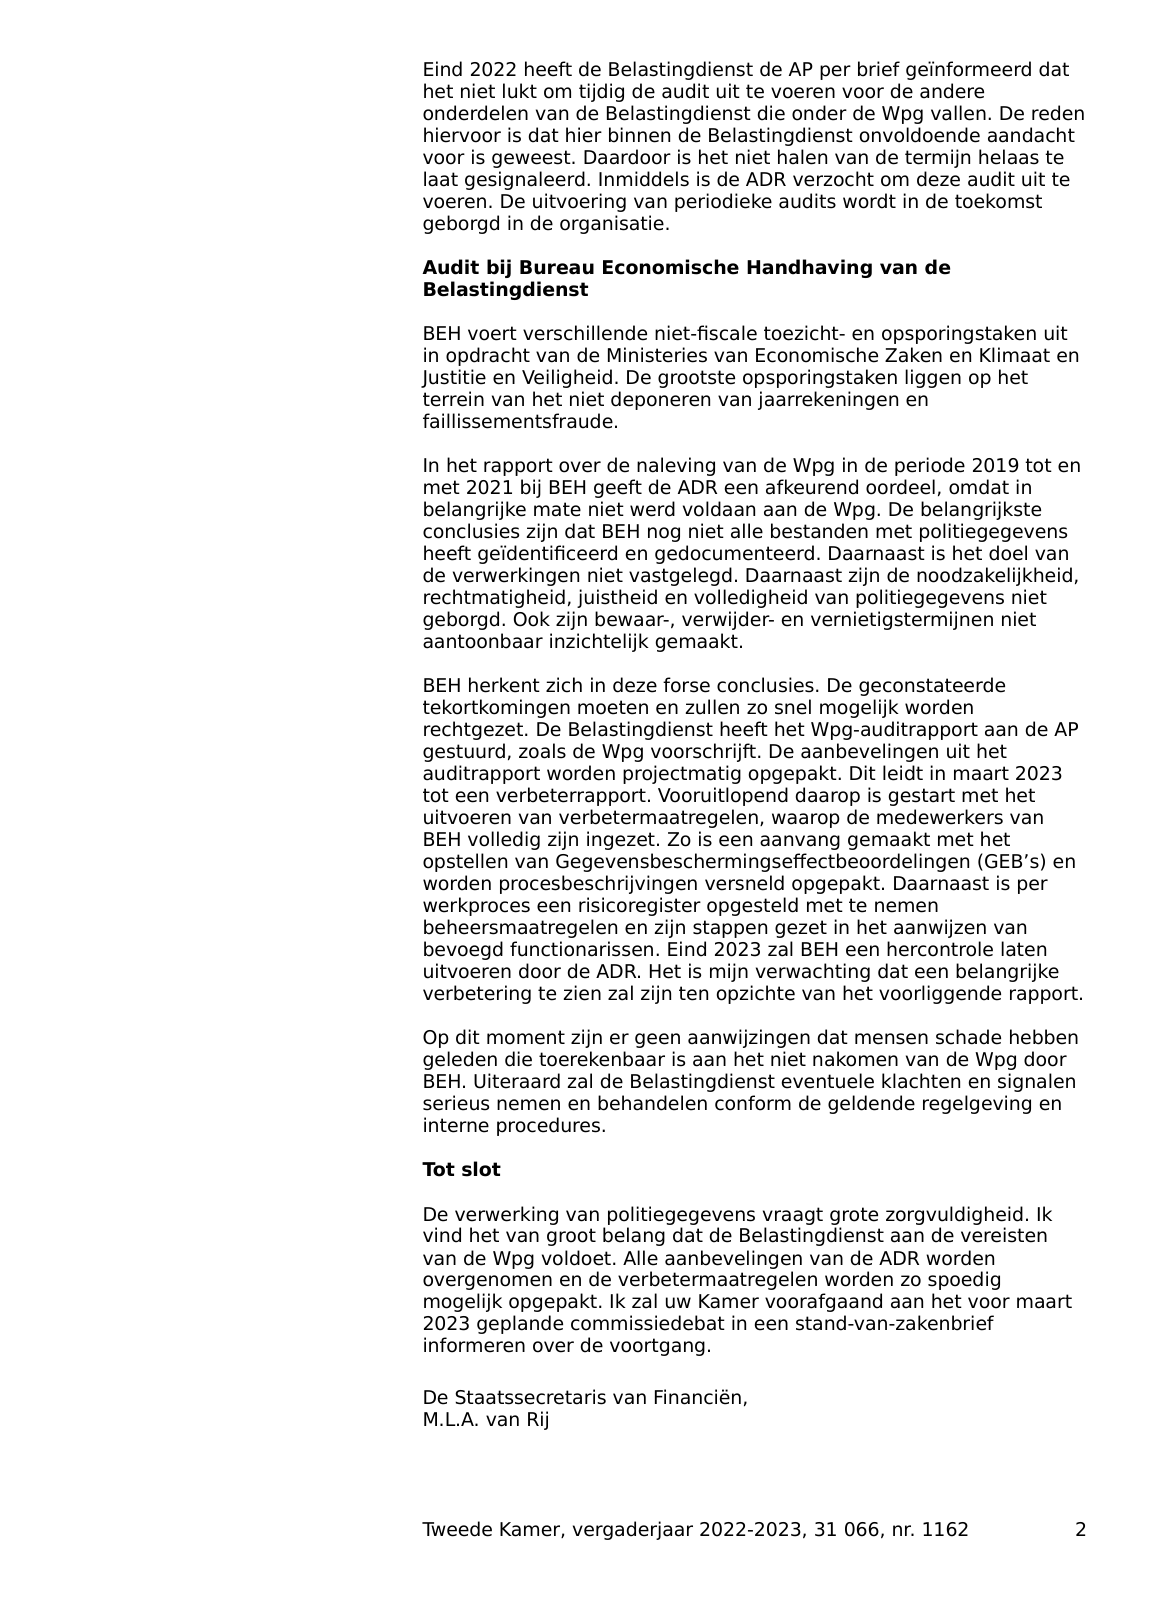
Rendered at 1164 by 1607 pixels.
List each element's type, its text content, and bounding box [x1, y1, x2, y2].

text De verwerking van politiegegevens vraagt grote zorgvuldigheid. Ik vind het van groot belang dat de Belastingdienst aan de vereisten van de Wpg voldoet. Alle aanbevelingen van de ADR worden overgenomen en de verbetermaatregelen worden zo spoedig mogelijk opgepakt. Ik zal uw Kamer voorafgaand aan het voor maart 2023 geplande commissiedebat in een stand-van-zakenbrief informeren over de voortgang. [422, 1203, 1087, 1357]
text In het rapport over de naleving van de Wpg in de periode 2019 tot en met 2021 bij BEH geeft de ADR een afkeurend oordeel, omdat in belangrijke mate niet werd voldaan aan de Wpg. De belangrijkste conclusies zijn dat BEH nog niet alle bestanden met politiegegevens heeft geïdentificeerd en gedocumenteerd. Daarnaast is het doel van de verwerkingen niet vastgelegd. Daarnaast zijn de noodzakelijkheid, rechtmatigheid, juistheid en volledigheid van politiegegevens niet geborgd. Ook zijn bewaar-, verwijder- en vernietigstermijnen niet aantoonbaar inzichtelijk gemaakt. [422, 455, 1087, 653]
text De Staatssecretaris van Financiën, M.L.A. van Rij [422, 1387, 1087, 1431]
text BEH herkent zich in deze forse conclusies. De geconstateerde tekortkomingen moeten en zullen zo snel mogelijk worden rechtgezet. De Belastingdienst heeft het Wpg-auditrapport aan de AP gestuurd, zoals de Wpg voorschrijft. De aanbevelingen uit het auditrapport worden projectmatig opgepakt. Dit leidt in maart 2023 tot een verbeterrapport. Vooruitlopend daarop is gestart met het uitvoeren van verbetermaatregelen, waarop de medewerkers van BEH volledig zijn ingezet. Zo is een aanvang gemaakt met het opstellen van Gegevensbeschermingseffectbeoordelingen (GEB’s) en worden procesbeschrijvingen versneld opgepakt. Daarnaast is per werkproces een risicoregister opgesteld met te nemen beheersmaatregelen en zijn stappen gezet in het aanwijzen van bevoegd functionarissen. Eind 2023 zal BEH een hercontrole laten uitvoeren door de ADR. Het is mijn verwachting dat een belangrijke verbetering te zien zal zijn ten opzichte van het voorliggende rapport. [422, 675, 1087, 1005]
text Eind 2022 heeft de Belastingdienst de AP per brief geïnformeerd dat het niet lukt om tijdig de audit uit te voeren voor de andere onderdelen van de Belastingdienst die onder de Wpg vallen. De reden hiervoor is dat hier binnen de Belastingdienst onvoldoende aandacht voor is geweest. Daardoor is het niet halen van de termijn helaas te laat gesignaleerd. Inmiddels is de ADR verzocht om deze audit uit te voeren. De uitvoering van periodieke audits wordt in de toekomst geborgd in de organisatie. [422, 59, 1087, 235]
subtitle Audit bij Bureau Economische Handhaving van de Belastingdienst [422, 257, 1087, 301]
subtitle Tot slot [422, 1159, 1087, 1181]
text BEH voert verschillende niet-fiscale toezicht- en opsporingstaken uit in opdracht van de Ministeries van Economische Zaken en Klimaat en Justitie en Veiligheid. De grootste opsporingstaken liggen op het terrein van het niet deponeren van jaarrekeningen en faillissementsfraude. [422, 323, 1087, 433]
text Op dit moment zijn er geen aanwijzingen dat mensen schade hebben geleden die toerekenbaar is aan het niet nakomen van de Wpg door BEH. Uiteraard zal de Belastingdienst eventuele klachten en signalen serieus nemen en behandelen conform de geldende regelgeving en interne procedures. [422, 1027, 1087, 1137]
